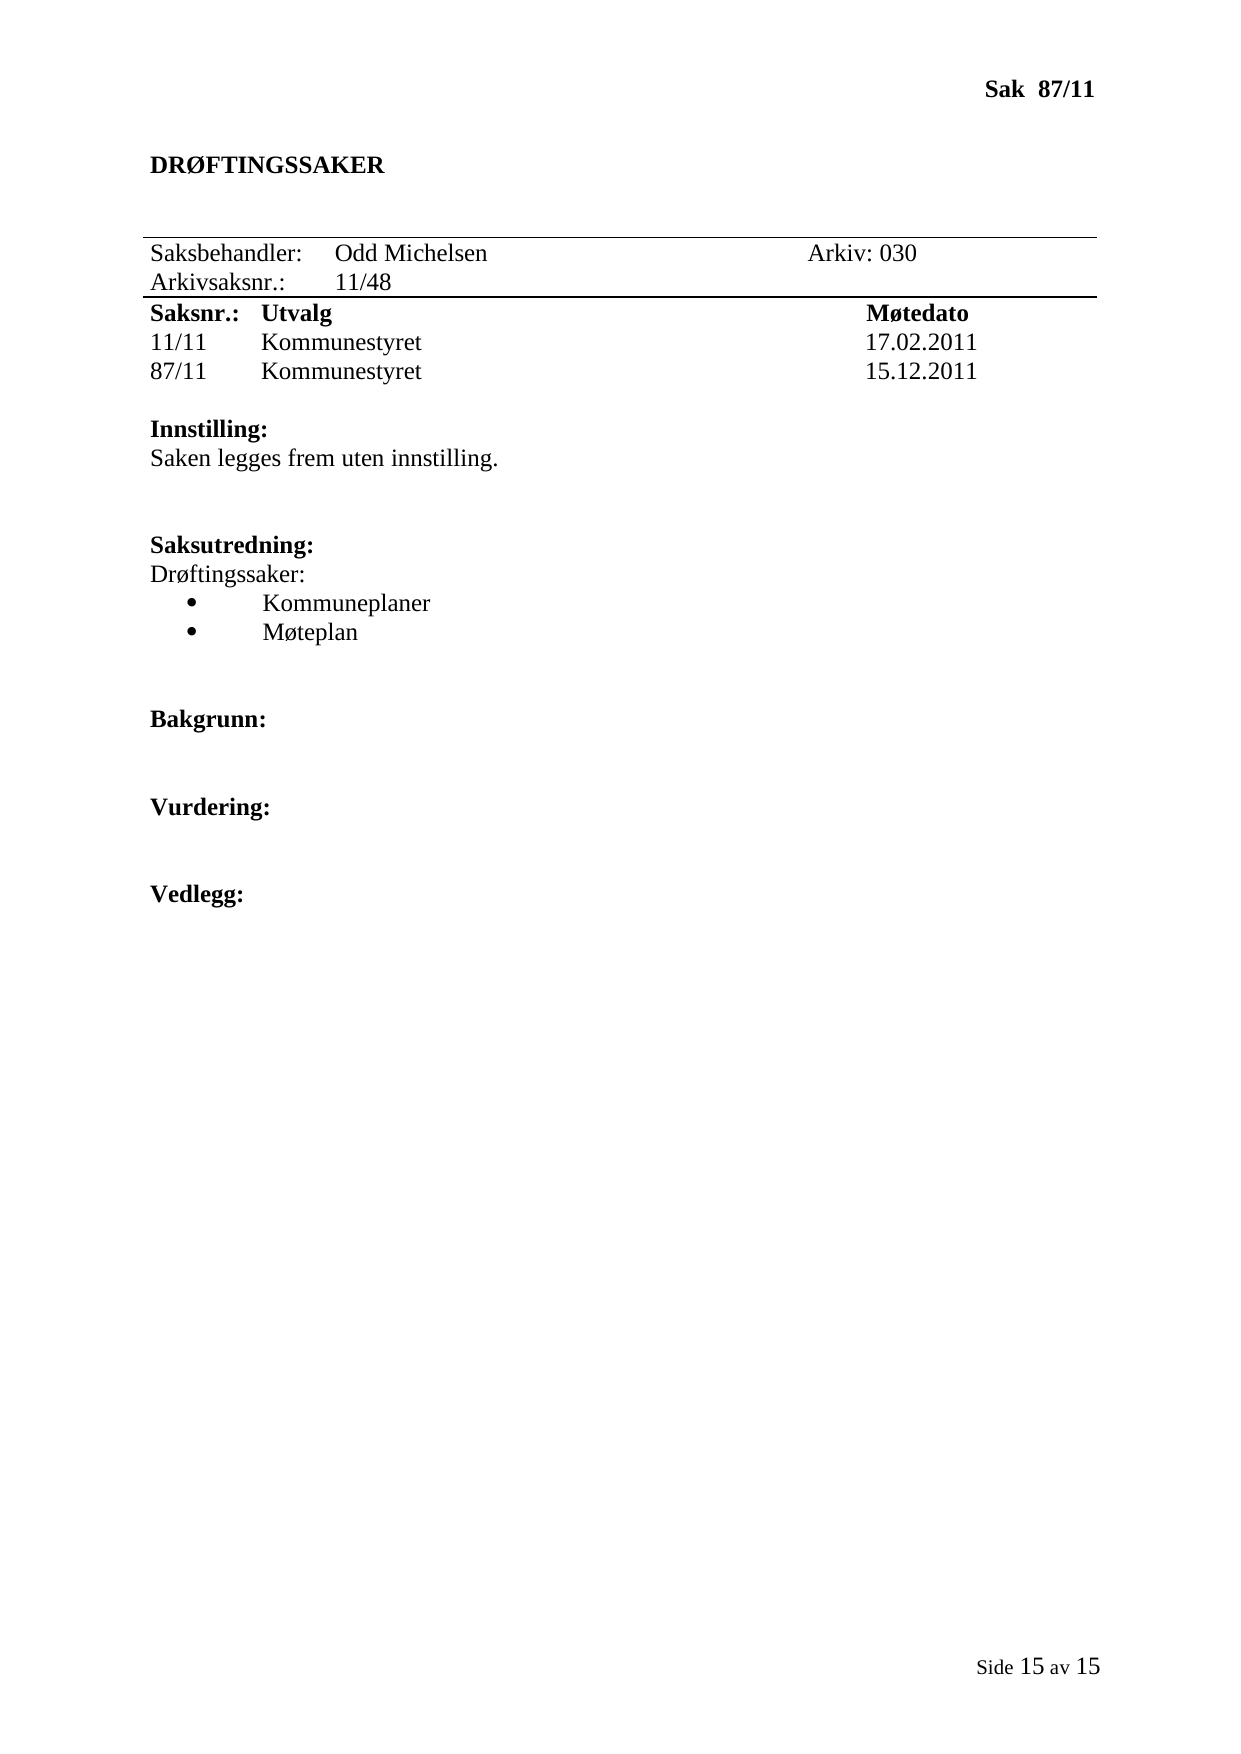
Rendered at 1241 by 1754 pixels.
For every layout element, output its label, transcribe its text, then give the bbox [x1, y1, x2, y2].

table_header Arkiv: 030 [800, 238, 1097, 267]
text Drøftingssaker: [150, 559, 1100, 588]
table_header Saksbehandler: [143, 238, 327, 267]
text 11/11 Kommunestyret 17.02.2011 [150, 326, 1100, 356]
text DRØFTINGSSAKER [150, 150, 1100, 179]
table_header Odd Michelsen [327, 238, 800, 267]
text Vedlegg: [150, 879, 1100, 908]
text Saken legges frem uten innstilling. [150, 443, 1100, 472]
table_cell Utvalg [254, 298, 859, 326]
table_cell Saksnr.: [143, 298, 253, 326]
text Innstilling: [150, 414, 1100, 443]
table_header [1097, 237, 1107, 267]
text Vurdering: [150, 791, 1100, 821]
table_cell Arkivsaksnr.: [143, 267, 327, 296]
table_cell [569, 267, 800, 296]
text Bakgrunn: [150, 704, 1100, 733]
list Kommuneplaner [187, 588, 1100, 617]
text Saksutredning: [150, 530, 1100, 559]
table_cell Møtedato [859, 296, 1107, 326]
table_cell [1097, 267, 1107, 296]
list Møteplan [187, 617, 1100, 646]
table_cell [800, 267, 1097, 296]
text 87/11 Kommunestyret 15.12.2011 [150, 356, 1100, 384]
table_cell 11/48 [327, 267, 569, 296]
